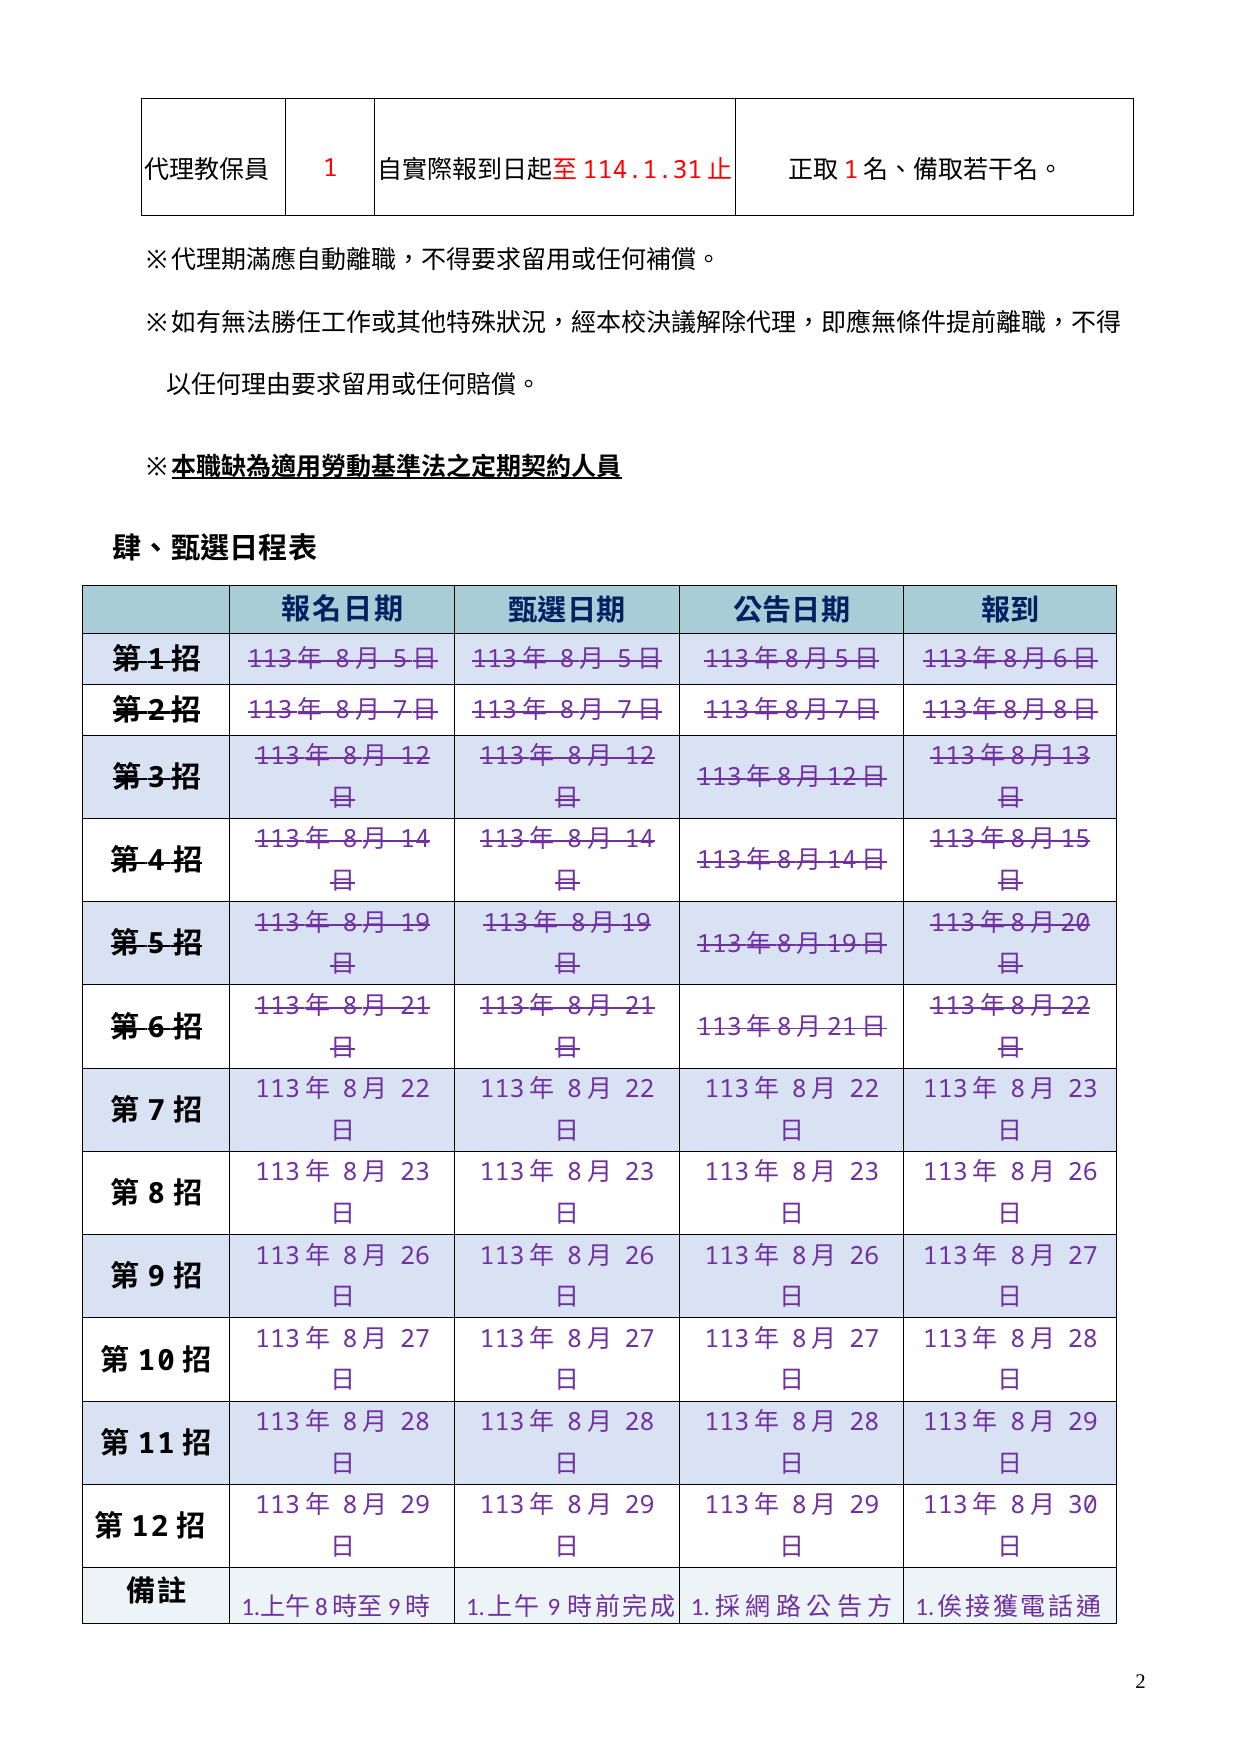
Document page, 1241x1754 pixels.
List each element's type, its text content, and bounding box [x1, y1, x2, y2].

table_cell 113年8月8日 [904, 685, 1116, 735]
table_cell 1 [286, 99, 374, 215]
table_cell 113年 8月 27日 [455, 1318, 679, 1401]
table_cell 113年 8月 23日 [230, 1152, 454, 1234]
table_cell 113年 8月 12日 [230, 736, 454, 818]
table_cell 113年 8月 29日 [455, 1485, 679, 1567]
table_cell 自實際報到日起至114.1.31止 [375, 99, 735, 215]
table_cell 1.上午9時前完成 [455, 1568, 679, 1623]
table_cell 113年8月22日 [904, 985, 1116, 1068]
table_cell 113年 8月 23日 [680, 1152, 903, 1234]
table_cell 113年 8月 29日 [904, 1402, 1116, 1484]
text ※如有無法勝任工作或其他特殊狀況，經本校決議解除代理，即應無條件提前離職，不得以任何理由要求留用或任何賠償。 [142, 279, 1146, 404]
table_cell 第12招 [83, 1485, 229, 1567]
table_cell 113年 8月 7日 [455, 685, 679, 735]
table_cell 113年8月7日 [680, 685, 903, 735]
table_cell 113年 8月 7日 [230, 685, 454, 735]
table_cell 113年8月21日 [680, 985, 903, 1068]
table_cell 第9招 [83, 1235, 229, 1317]
table_cell 第2招 [83, 685, 229, 735]
text ※本職缺為適用勞動基準法之定期契約人員 [142, 422, 1146, 485]
table_cell 備註 [83, 1568, 229, 1623]
table_cell 113年8月20日 [904, 902, 1116, 984]
table_cell 113年 8月 22日 [230, 1069, 454, 1151]
table_cell 第1招 [83, 634, 229, 684]
table_cell 第8招 [83, 1152, 229, 1234]
list 甄選日程表 [112, 504, 1146, 566]
table_cell 第7招 [83, 1069, 229, 1151]
table_cell 113年 8月 5日 [230, 634, 454, 684]
table_cell 113年8月14日 [680, 819, 903, 901]
table_cell 第5招 [83, 902, 229, 984]
table_cell 1.採網路公告方 [680, 1568, 903, 1623]
table_header [83, 586, 229, 633]
table_cell 113年8月19日 [680, 902, 903, 984]
table_header 公告日期 [680, 586, 903, 633]
table_cell 113年 8月 26日 [230, 1235, 454, 1317]
table_cell 第11招 [83, 1402, 229, 1484]
table_cell 113年 8月 26日 [680, 1235, 903, 1317]
table_cell 113年 8月 21日 [230, 985, 454, 1068]
table_cell 113年 8月 22日 [680, 1069, 903, 1151]
table_cell 113年8月12日 [680, 736, 903, 818]
table_cell 113年 8月 22日 [455, 1069, 679, 1151]
table_cell 113年 8月 14日 [230, 819, 454, 901]
table_cell 正取1名、備取若干名。 [736, 99, 1133, 215]
table_cell 113年 8月 21日 [455, 985, 679, 1068]
table_cell 113年 8月 28日 [904, 1318, 1116, 1401]
table_cell 第6招 [83, 985, 229, 1068]
table_cell 113年 8月19 日 [455, 902, 679, 984]
table_cell 113年8月15日 [904, 819, 1116, 901]
table_cell 113年 8月 26日 [455, 1235, 679, 1317]
table_cell 113年 8月 5日 [455, 634, 679, 684]
table_cell 113年 8月 27日 [904, 1235, 1116, 1317]
table_cell 113年 8月 29日 [680, 1485, 903, 1567]
table_cell 113年 8月 28日 [455, 1402, 679, 1484]
table_cell 113年 8月 28日 [680, 1402, 903, 1484]
table_header 報到 [904, 586, 1116, 633]
table_cell 1.俟接獲電話通 [904, 1568, 1116, 1623]
table_cell 113年 8月 28日 [230, 1402, 454, 1484]
table_cell 113年 8月 27日 [230, 1318, 454, 1401]
table_cell 113年 8月 26日 [904, 1152, 1116, 1234]
table_cell 113年8月5日 [680, 634, 903, 684]
table_header 甄選日期 [455, 586, 679, 633]
table_cell 113年8月6日 [904, 634, 1116, 684]
table_cell 第10招 [83, 1318, 229, 1401]
table_cell 1.上午8時至9時 [230, 1568, 454, 1623]
table_cell 113年 8月 27日 [680, 1318, 903, 1401]
table_cell 113年 8月 23日 [455, 1152, 679, 1234]
table_cell 113年 8月 23日 [904, 1069, 1116, 1151]
table_cell 113年8月13日 [904, 736, 1116, 818]
table_cell 113年 8月 19日 [230, 902, 454, 984]
table_cell 第4招 [83, 819, 229, 901]
table_cell 代理教保員 [142, 99, 285, 215]
table_cell 113年 8月 29日 [230, 1485, 454, 1567]
table_header 報名日期 [230, 586, 454, 633]
table_cell 113年 8月 14日 [455, 819, 679, 901]
table_cell 第3招 [83, 736, 229, 818]
table_cell 113年 8月 30日 [904, 1485, 1116, 1567]
table_cell 113年 8月 12日 [455, 736, 679, 818]
text ※代理期滿應自動離職，不得要求留用或任何補償。 [142, 216, 1158, 279]
